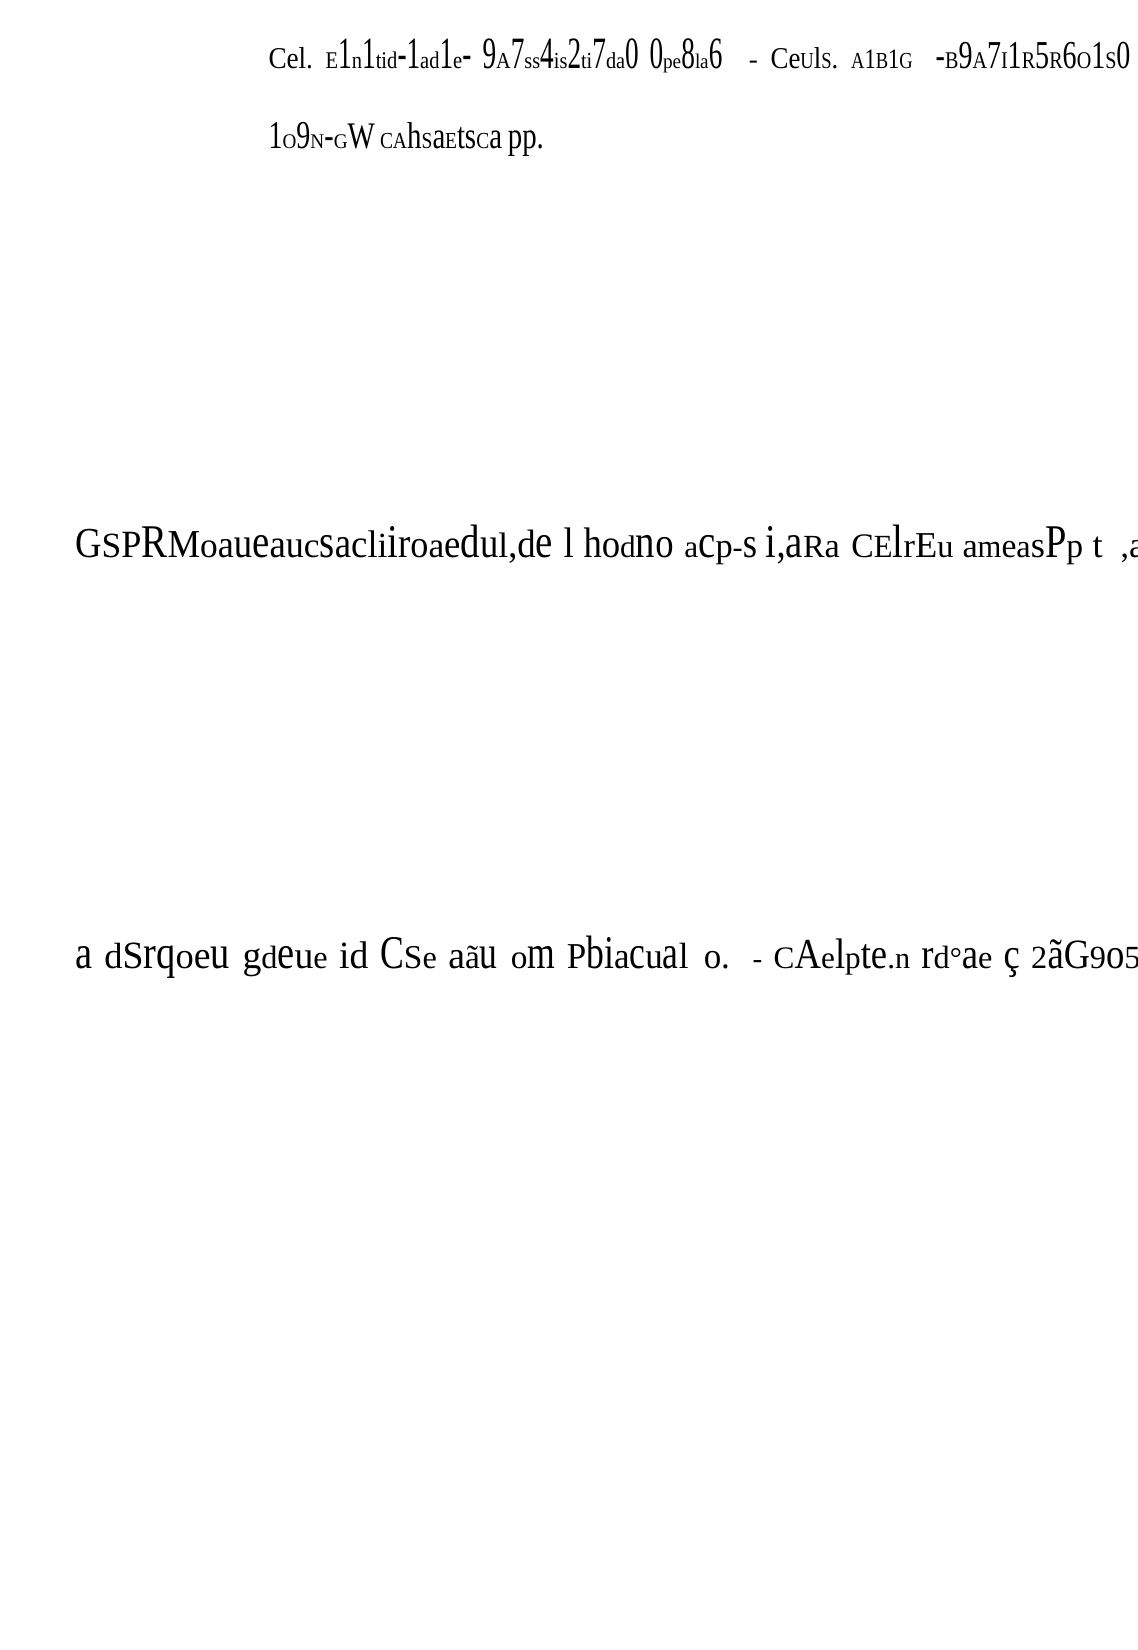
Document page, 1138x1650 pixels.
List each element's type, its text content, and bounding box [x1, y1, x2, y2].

text Cel. E1n1tid-1ad1e- 9A7ss4is2ti7da0 0pe8la6 - CeUlS. A1B1G -B9A7I1R5R6O1S0 e 1O9N-GW CAhSaEtsCa pp. [268, 0, 1138, 157]
text GSPRMoaueaucsacliiroaedul,de l hodno acp-s i,aRa CElrEu ameasPp t ,aa a dSrqoeu gdeue id CSe aãu om Pbiacual o. - CAelpte.n rd°ae ç 2ãG9o5u Pda e-orluA alE PhnToa dOs-e, ar8Ese4sçseAotma ,1dcd n° niOoadbDdGfeoiI clUG1Paae AIleT d6sRidAsaeUoLe 0 SLaI RZ He6J egOu1Fr Sdsid0 dt roi-oeceN 1 aSiOC P i vil [75, 157, 1138, 978]
